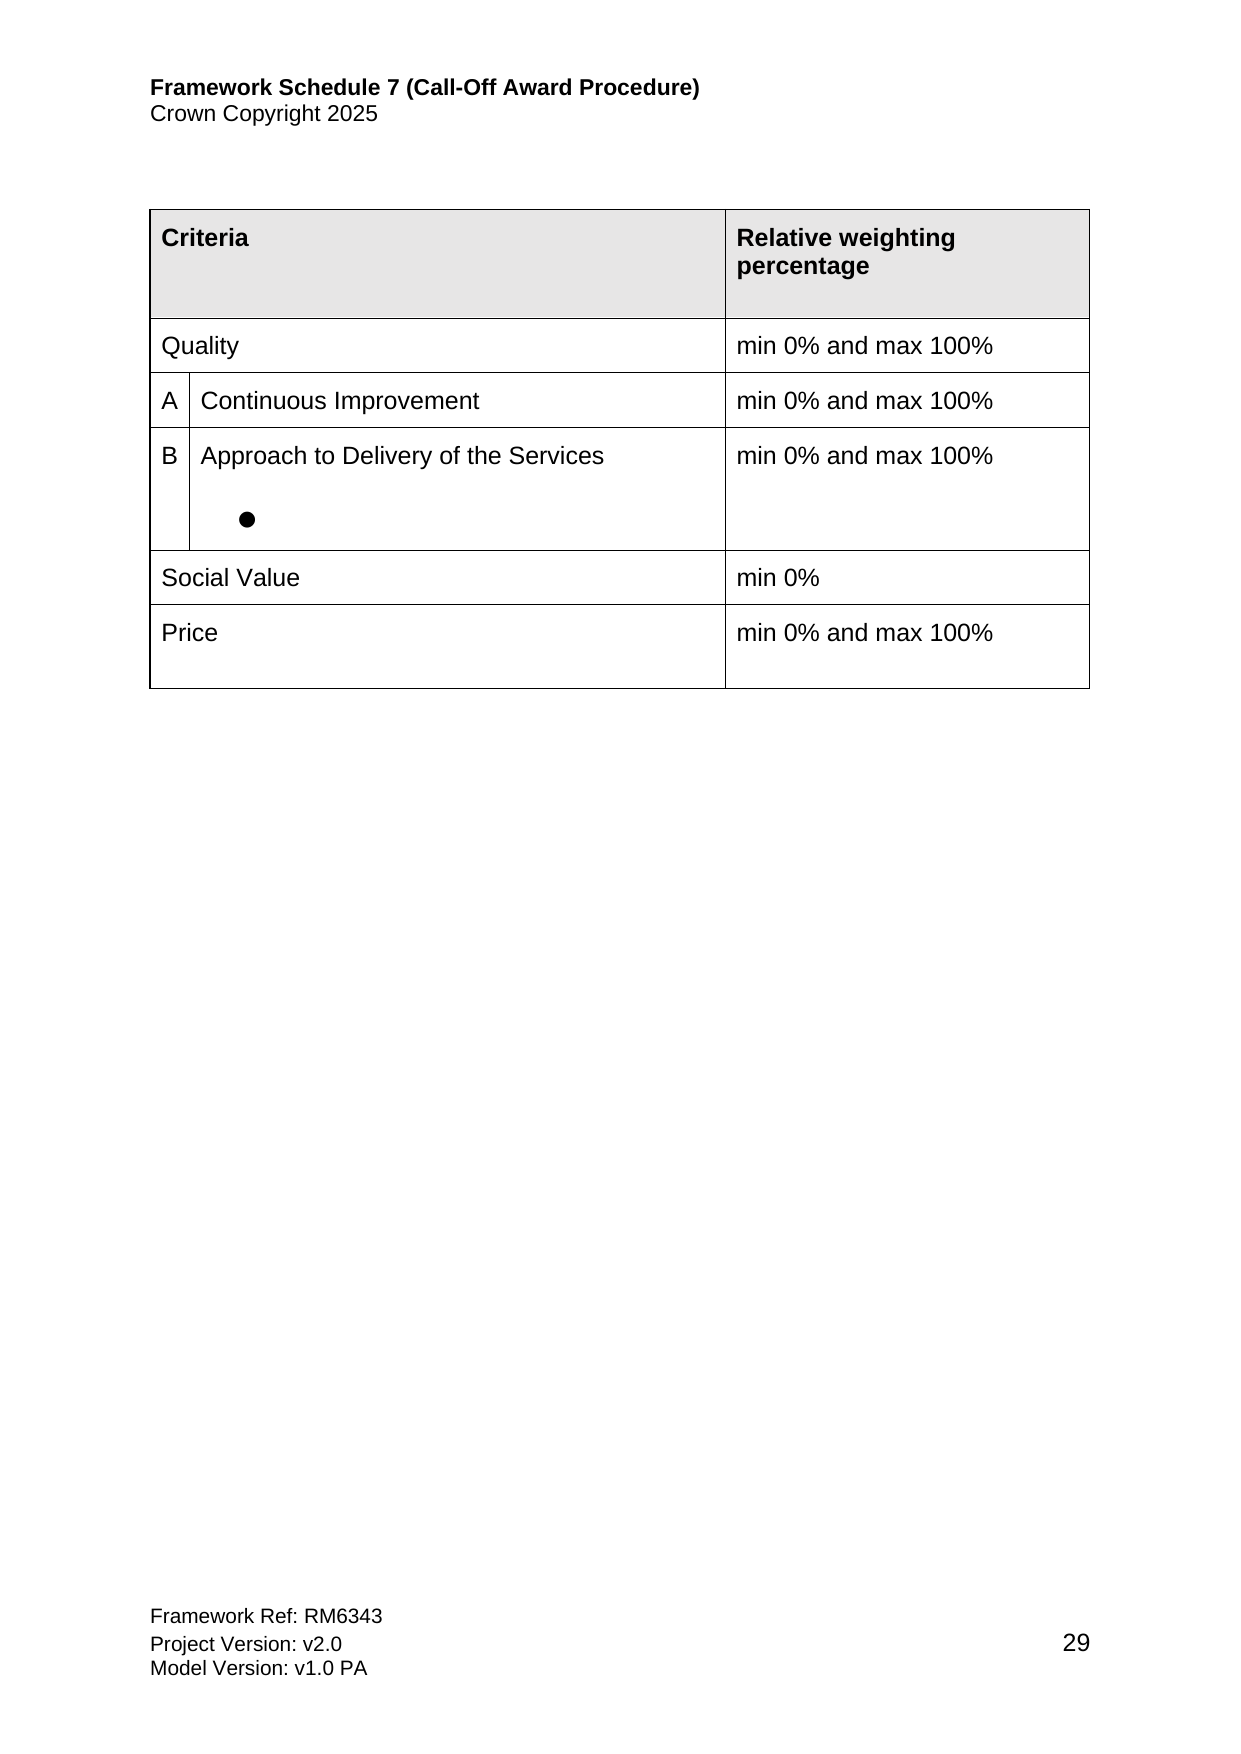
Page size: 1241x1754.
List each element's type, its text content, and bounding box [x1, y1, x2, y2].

table_cell Quality [151, 319, 725, 372]
table_cell Social Value [151, 551, 725, 604]
table_cell min 0% and max 100% [726, 428, 1089, 549]
table_cell B [151, 428, 189, 549]
table_cell Continuous Improvement [190, 373, 725, 427]
table_cell min 0% and max 100% [726, 319, 1089, 372]
table_header Relative weighting percentage [726, 210, 1089, 317]
table_cell min 0% and max 100% [726, 373, 1089, 427]
table_cell min 0% and max 100% [726, 605, 1089, 688]
table_cell Approach to Delivery of the Services [190, 428, 725, 549]
table_cell Price [151, 605, 725, 688]
table_header Criteria [151, 210, 725, 317]
table_cell min 0% [726, 551, 1089, 604]
table_cell A [151, 373, 189, 427]
